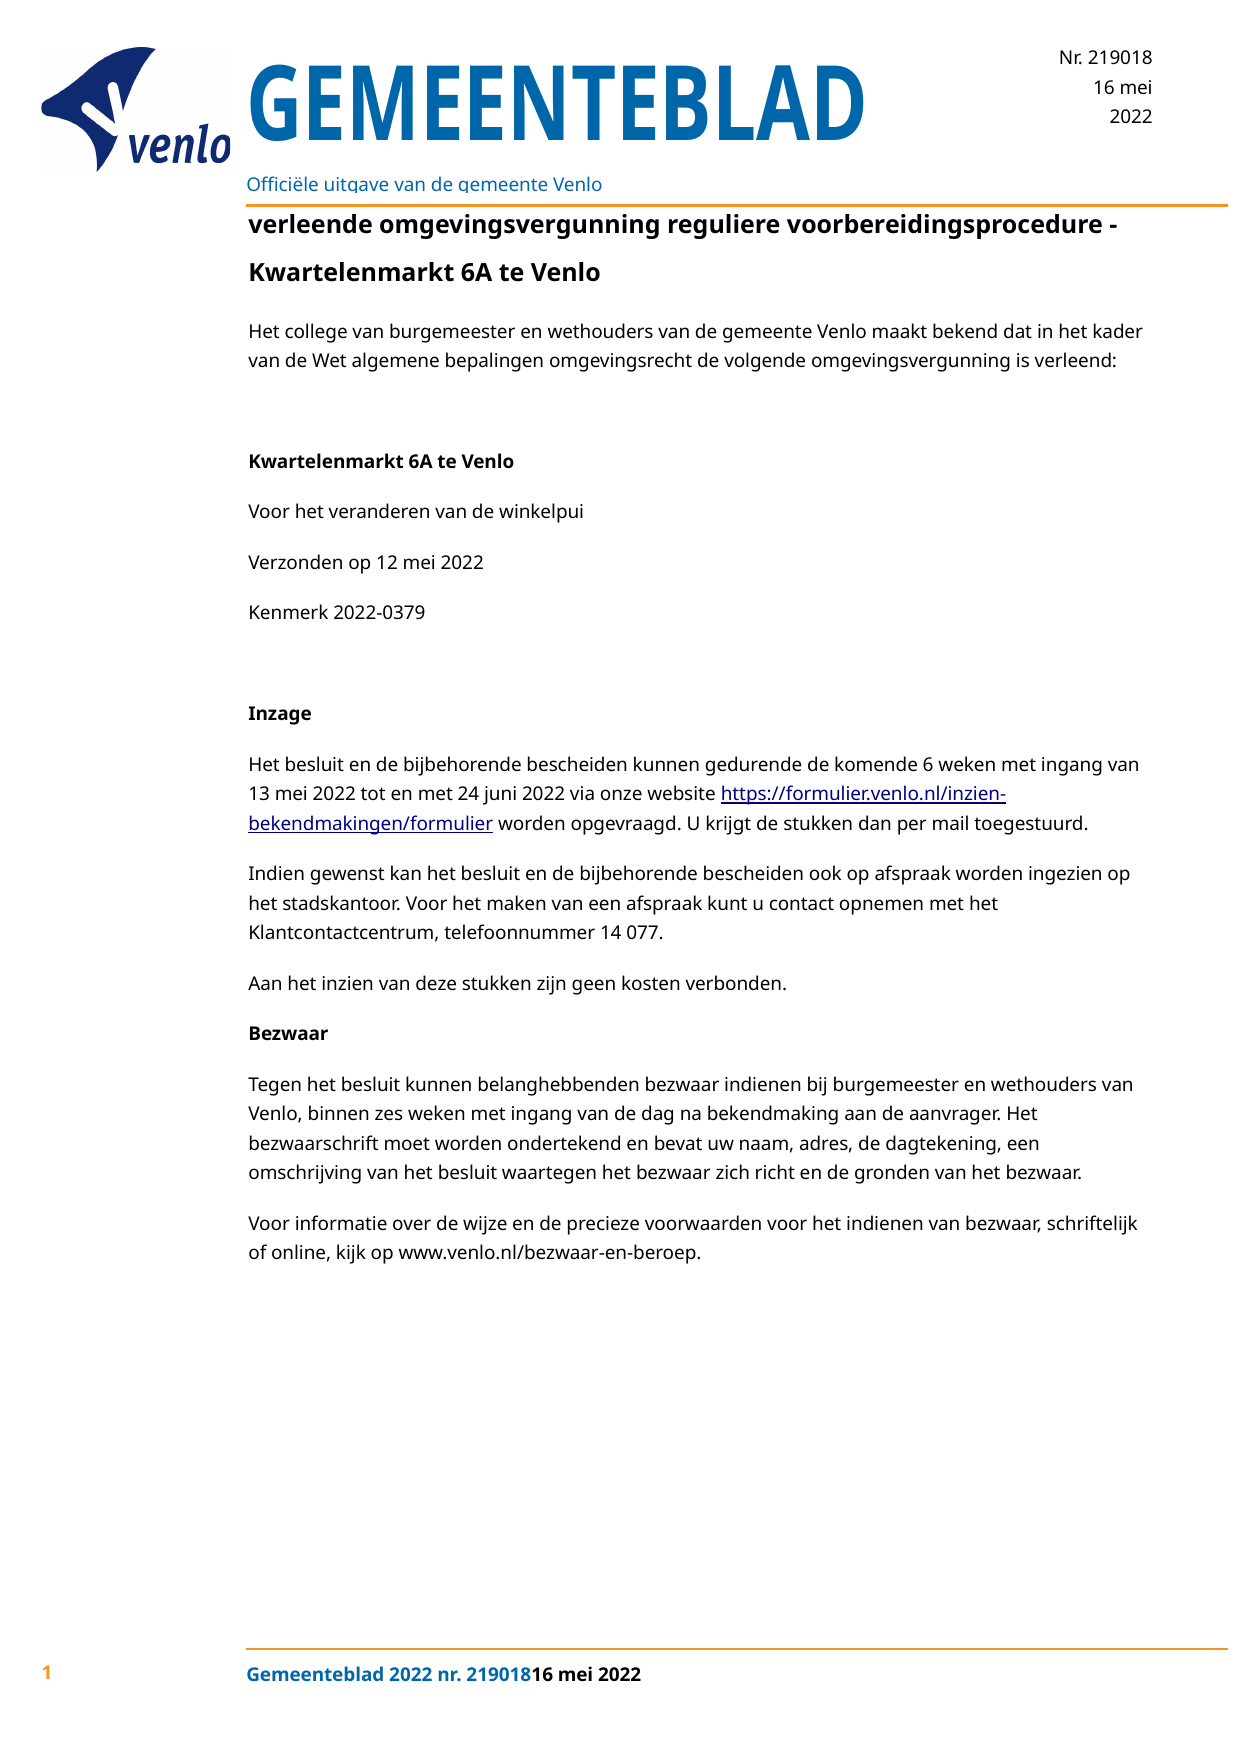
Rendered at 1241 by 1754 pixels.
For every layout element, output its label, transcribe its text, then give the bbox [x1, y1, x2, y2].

text Indien gewenst kan het besluit en de bijbehorende bescheiden ook op afspraak worden ingezien op het stadskantoor. Voor het maken van een afspraak kunt u contact opnemen met het Klantcontactcentrum, telefoonnummer 14 077. [248, 860, 1152, 945]
text Bezwaar [248, 1020, 1152, 1046]
text Voor informatie over de wijze en de precieze voorwaarden voor het indienen van bezwaar, schriftelijk of online, kijk op www.venlo.nl/bezwaar-en-beroep. [248, 1210, 1152, 1265]
text Kenmerk 2022-0379 [248, 599, 1152, 625]
text Voor het veranderen van de winkelpui [248, 499, 1152, 524]
text Kwartelenmarkt 6A te Venlo [248, 448, 1152, 474]
text Tegen het besluit kunnen belanghebbenden bezwaar indienen bij burgemeester en wethouders van Venlo, binnen zes weken met ingang van de dag na bekendmaking aan de aanvrager. Het bezwaarschrift moet worden ondertekend en bevat uw naam, adres, de dagtekening, een omschrijving van het besluit waartegen het bezwaar zich richt en de gronden van het bezwaar. [248, 1071, 1152, 1185]
text verleende omgevingsvergunning reguliere voorbereidingsprocedure - Kwartelenmarkt 6A te Venlo [248, 207, 1152, 288]
text Aan het inzien van deze stukken zijn geen kosten verbonden. [248, 970, 1152, 996]
picture [41, 47, 231, 172]
text Inzage [248, 700, 1152, 726]
text Het besluit en de bijbehorende bescheiden kunnen gedurende de komende 6 weken met ingang van 13 mei 2022 tot en met 24 juni 2022 via onze website https://formulier.venlo.nl/inzien-bekendmakingen/formulier worden opgevraagd. U krijgt de stukken dan per mail toegestuurd. [248, 751, 1152, 836]
text Verzonden op 12 mei 2022 [248, 549, 1152, 575]
text Het college van burgemeester en wethouders van de gemeente Venlo maakt bekend dat in het kader van de Wet algemene bepalingen omgevingsrecht de volgende omgevingsvergunning is verleend: [248, 318, 1152, 373]
